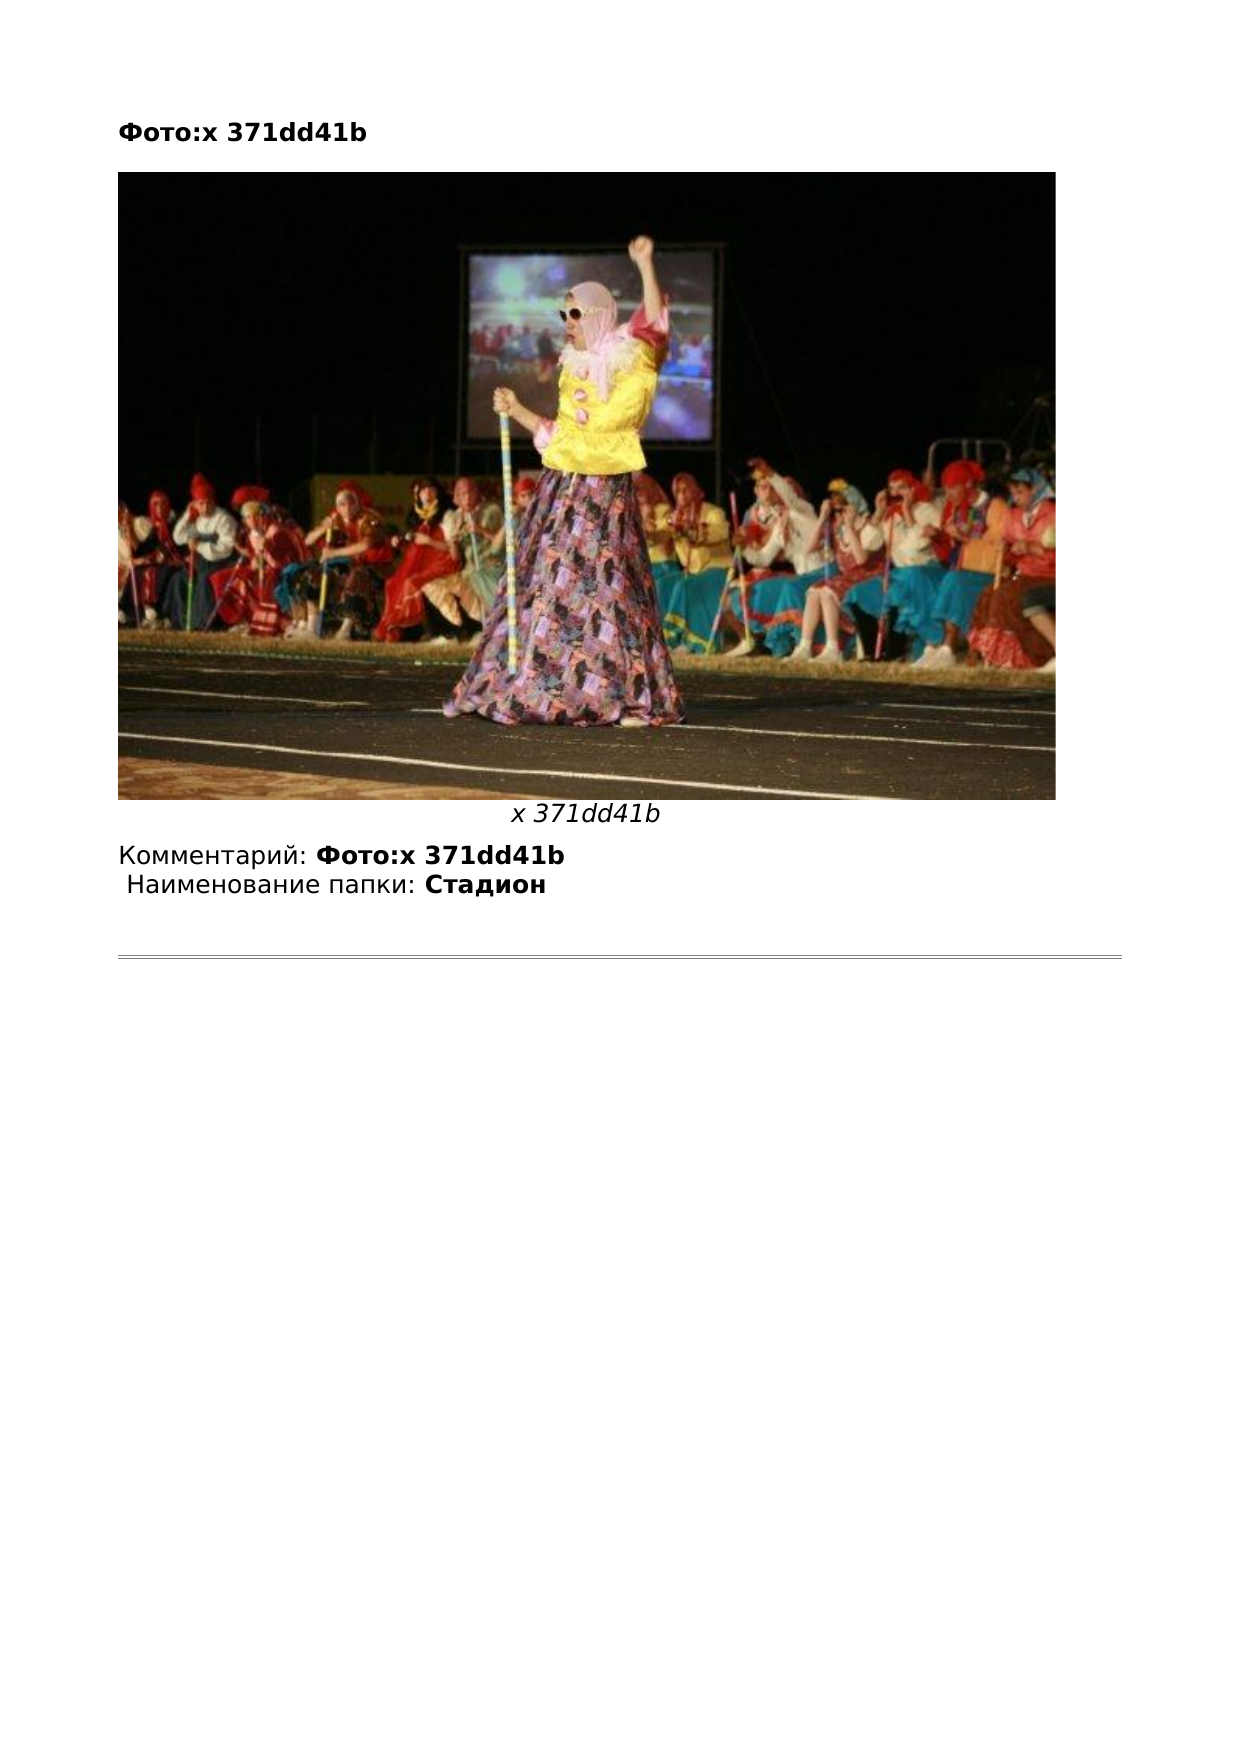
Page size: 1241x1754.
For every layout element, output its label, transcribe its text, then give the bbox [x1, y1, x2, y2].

text x 371dd41b [118, 800, 1056, 828]
text Комментарий: Фото:x 371dd41b Наименование папки: Стадион [118, 841, 1122, 928]
subtitle Фото:x 371dd41b [118, 118, 1122, 147]
picture [118, 172, 1056, 800]
